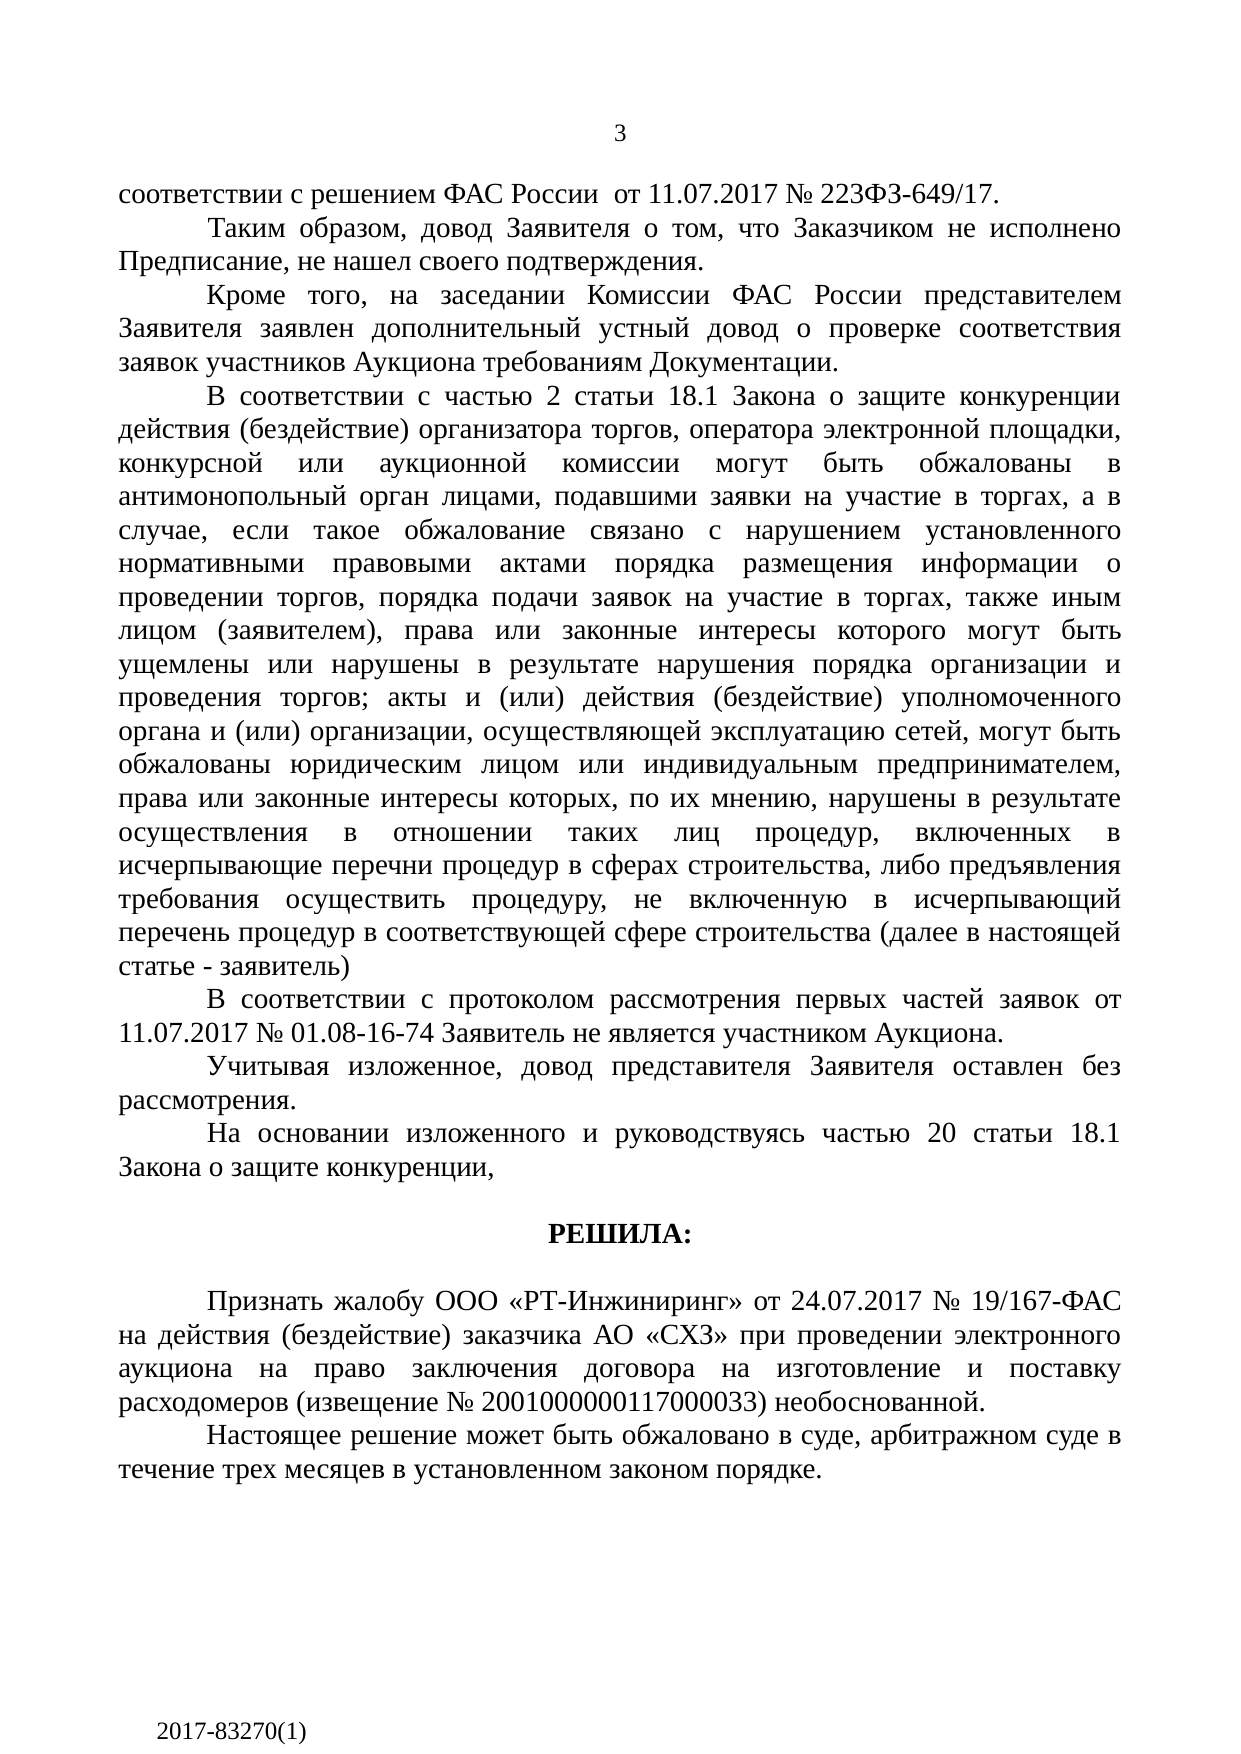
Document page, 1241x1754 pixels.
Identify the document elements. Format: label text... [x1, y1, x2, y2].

text Учитывая изложенное, довод представителя Заявителя оставлен без рассмотрения. [118, 1048, 1122, 1116]
text Кроме того, на заседании Комиссии ФАС России представителем Заявителя заявлен дополнительный устный довод о проверке соответствия заявок участников Аукциона требованиям Документации. [118, 277, 1122, 378]
text В соответствии с частью 2 статьи 18.1 Закона о защите конкуренции действия (бездействие) организатора торгов, оператора электронной площадки, конкурсной или аукционной комиссии могут быть обжалованы в антимонопольный орган лицами, подавшими заявки на участие в торгах, а в случае, если такое обжалование связано с нарушением установленного нормативными правовыми актами порядка размещения информации о проведении торгов, порядка подачи заявок на участие в торгах, также иным лицом (заявителем), права или законные интересы которого могут быть ущемлены или нарушены в результате нарушения порядка организации и проведения торгов; акты и (или) действия (бездействие) уполномоченного органа и (или) организации, осуществляющей эксплуатацию сетей, могут быть обжалованы юридическим лицом или индивидуальным предпринимателем, права или законные интересы которых, по их мнению, нарушены в результате осуществления в отношении таких лиц процедур, включенных в исчерпывающие перечни процедур в сферах строительства, либо предъявления требования осуществить процедуру, не включенную в исчерпывающий перечень процедур в соответствующей сфере строительства (далее в настоящей статье - заявитель) [118, 378, 1122, 981]
text В соответствии с протоколом рассмотрения первых частей заявок от 11.07.2017 № 01.08-16-74 Заявитель не является участником Аукциона. [118, 981, 1122, 1048]
text Настоящее решение может быть обжаловано в суде, арбитражном суде в течение трех месяцев в установленном законом порядке. [118, 1417, 1122, 1484]
text На основании изложенного и руководствуясь частью 20 статьи 18.1 Закона о защите конкуренции, [118, 1116, 1122, 1183]
text Таким образом, довод Заявителя о том, что Заказчиком не исполнено Предписание, не нашел своего подтверждения. [118, 210, 1122, 277]
text РЕШИЛА: [118, 1216, 1122, 1250]
text соответствии с решением ФАС России от 11.07.2017 № 223ФЗ-649/17. [118, 176, 1122, 210]
text Признать жалобу ООО «РТ-Инжиниринг» от 24.07.2017 № 19/167-ФАС на действия (бездействие) заказчика АО «СХЗ» при проведении электронного аукциона на право заключения договора на изготовление и поставку расходомеров (извещение № 2001000000117000033) необоснованной. [118, 1283, 1122, 1417]
